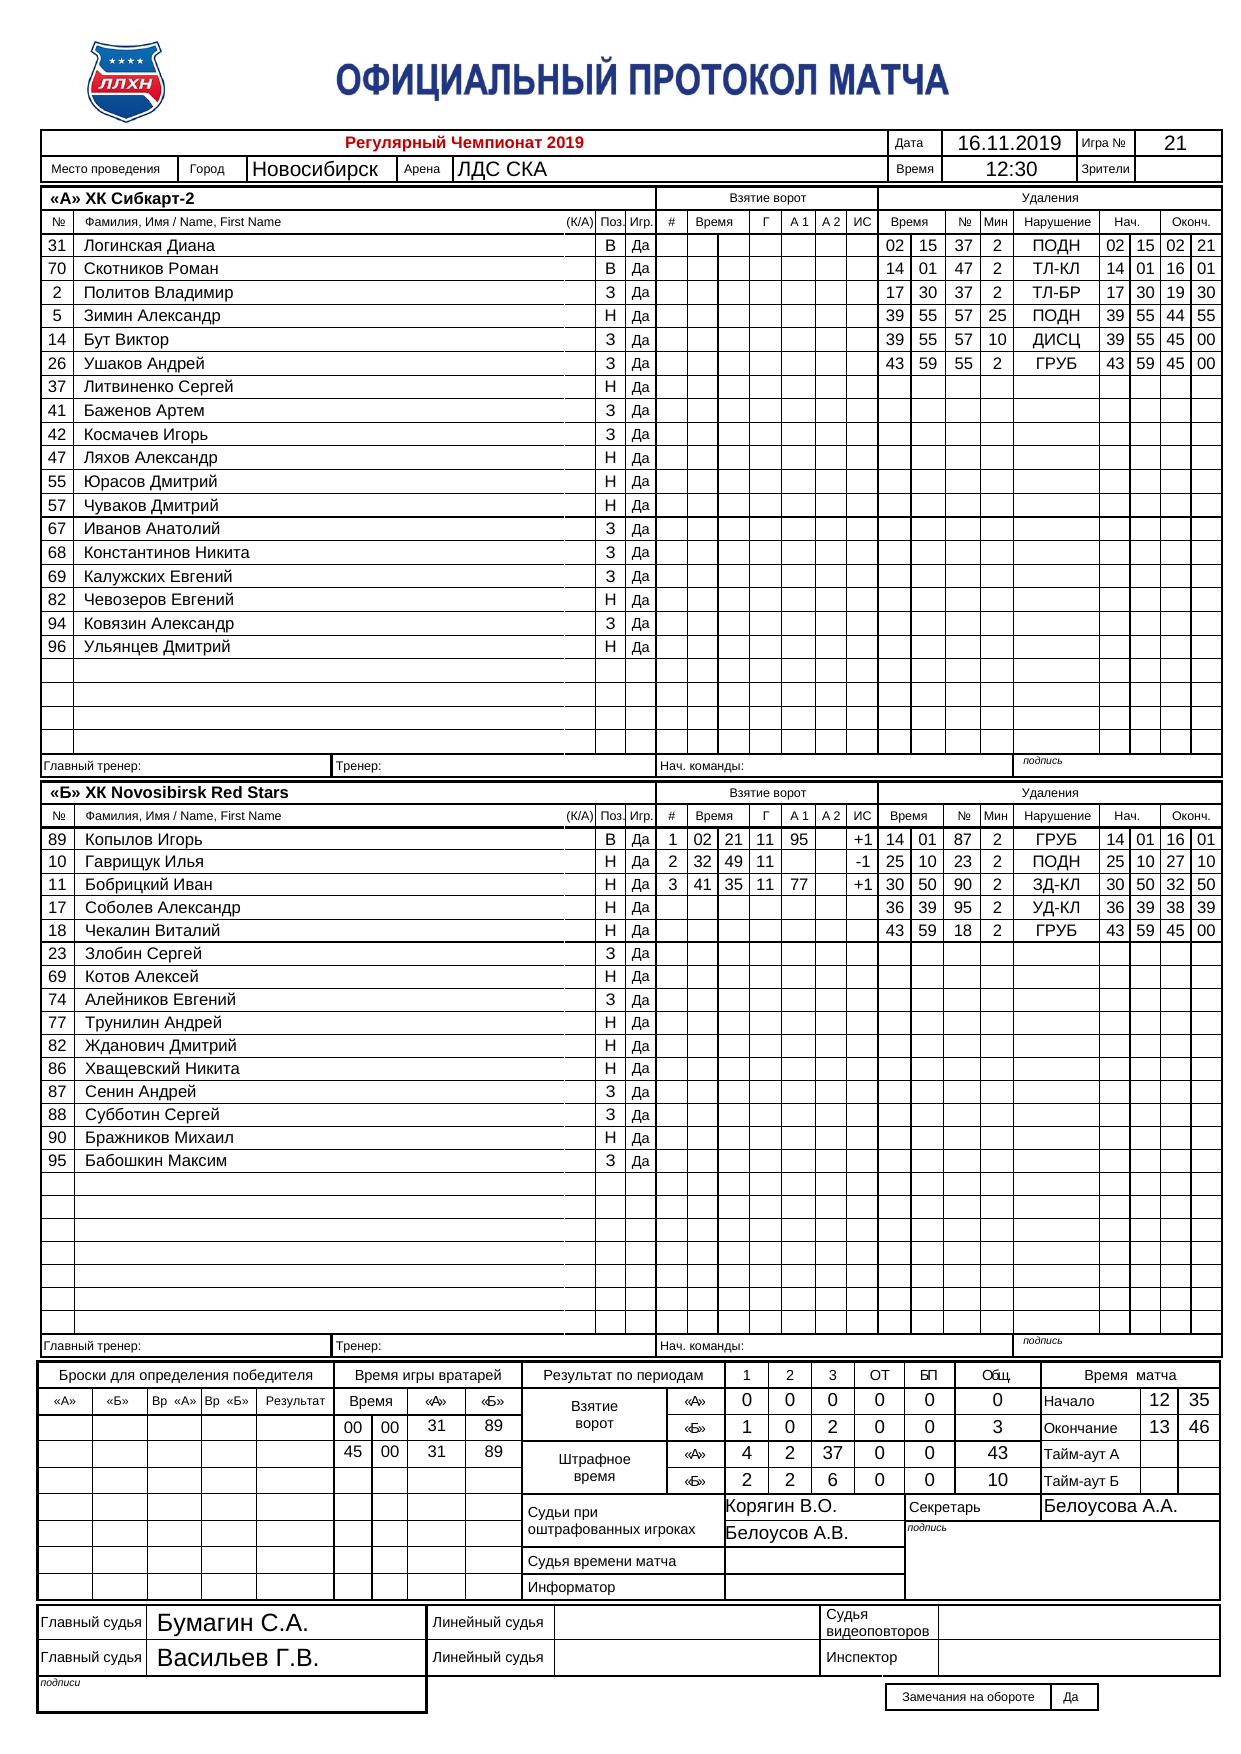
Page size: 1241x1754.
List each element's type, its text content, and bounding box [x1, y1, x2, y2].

table_cell 32 [688, 850, 717, 872]
table_cell [946, 399, 980, 422]
table_cell [1014, 1035, 1099, 1057]
table_cell [657, 328, 687, 351]
table_cell [1014, 989, 1099, 1011]
table_cell [981, 470, 1013, 493]
table_cell [879, 446, 910, 469]
table_cell Да [626, 494, 655, 516]
table_cell Калужских Евгений [74, 565, 564, 587]
table_cell Зимин Александр [74, 305, 564, 327]
table_cell [750, 565, 781, 587]
table_cell [688, 1081, 717, 1103]
table_cell [1014, 659, 1099, 682]
table_cell 18 [944, 920, 980, 941]
table_cell [565, 494, 595, 516]
table_cell [565, 235, 595, 256]
table_cell [750, 328, 781, 351]
table_cell [782, 494, 815, 516]
table_cell [257, 1547, 333, 1573]
table_cell [981, 1081, 1013, 1103]
table_cell [555, 1606, 819, 1639]
table_cell [1141, 1468, 1177, 1493]
table_cell [257, 1416, 333, 1440]
table_cell [1014, 1127, 1099, 1149]
table_cell [782, 896, 815, 918]
table_cell [1100, 1219, 1129, 1241]
table_cell 82 [42, 588, 73, 611]
table_cell 47 [42, 446, 73, 469]
table_cell Политов Владимир [74, 281, 564, 303]
table_cell А 1 [782, 805, 815, 826]
table_cell [1192, 730, 1221, 753]
table_cell [816, 730, 846, 753]
table_cell [946, 612, 980, 634]
table_cell [1014, 1288, 1099, 1310]
table_cell «А» [668, 1442, 724, 1467]
table_cell [816, 989, 846, 1011]
table_cell Игр. [626, 211, 655, 233]
table_cell [847, 1173, 877, 1195]
table_cell [688, 494, 717, 516]
table_cell [847, 235, 877, 256]
table_cell А 2 [816, 805, 846, 826]
table_cell [1131, 707, 1160, 729]
table_cell [688, 305, 717, 327]
table_cell [565, 1012, 595, 1033]
table_cell ПОДН [1014, 305, 1099, 327]
table_cell 57 [42, 494, 73, 516]
table_cell [782, 399, 815, 422]
table_cell [883, 1677, 1220, 1681]
table_cell [912, 1104, 943, 1126]
table_cell [944, 1173, 980, 1195]
table_cell 44 [1161, 305, 1190, 327]
table_cell [847, 636, 877, 658]
table_cell ГРУБ [1014, 352, 1099, 374]
table_cell [719, 399, 749, 422]
table_cell [565, 659, 595, 682]
table_cell [596, 683, 625, 706]
table_cell [688, 446, 717, 469]
table_cell [1131, 1173, 1160, 1195]
table_cell [750, 1012, 781, 1033]
table_cell [719, 1058, 749, 1079]
table_cell [1014, 707, 1099, 729]
table_cell [373, 1574, 407, 1599]
table_cell [657, 1150, 687, 1172]
table_cell [750, 399, 781, 422]
table_cell [657, 707, 687, 729]
table_cell [626, 707, 655, 729]
table_cell [750, 1265, 781, 1287]
table_cell [1192, 707, 1221, 729]
table_cell 57 [946, 305, 980, 327]
table_cell [782, 305, 815, 327]
table_cell [1161, 636, 1190, 658]
table_cell 14 [42, 328, 73, 351]
table_cell [1161, 1173, 1190, 1195]
table_cell [944, 1242, 980, 1264]
table_cell [688, 423, 717, 445]
table_cell [565, 328, 595, 351]
table_cell [1100, 588, 1129, 611]
table_cell Поз. [596, 211, 625, 233]
table_cell [847, 1219, 877, 1241]
table_cell [750, 989, 781, 1011]
table_cell [981, 612, 1013, 634]
table_cell [816, 235, 846, 256]
table_cell [657, 1173, 687, 1195]
table_cell 2 [769, 1442, 811, 1467]
table_cell [750, 1219, 781, 1241]
table_cell [1100, 399, 1129, 422]
table_cell [1100, 1012, 1129, 1033]
table_cell [657, 588, 687, 611]
table_cell [981, 541, 1013, 564]
table_cell [946, 470, 980, 493]
table_cell [847, 423, 877, 445]
table_cell [912, 565, 945, 587]
table_cell [1161, 1035, 1190, 1057]
table_cell 42 [42, 423, 73, 445]
table_cell [148, 1547, 201, 1573]
table_cell 95 [944, 896, 980, 918]
table_cell [782, 636, 815, 658]
table_cell [879, 636, 910, 658]
table_cell [1192, 518, 1221, 540]
table_cell [1161, 1150, 1190, 1172]
table_cell 6 [812, 1468, 854, 1493]
table_cell [816, 659, 846, 682]
table_cell [750, 1104, 781, 1126]
table_cell [719, 281, 749, 303]
table_cell [1014, 541, 1099, 564]
table_cell [1192, 1035, 1221, 1057]
table_cell Н [596, 636, 625, 658]
table_cell Тренер: [333, 755, 655, 776]
table_cell Секретарь [906, 1495, 1040, 1520]
table_cell [816, 1012, 846, 1033]
table_cell [408, 1494, 465, 1520]
table_cell [596, 659, 625, 682]
table_cell [42, 1196, 74, 1218]
table_cell Да [626, 874, 655, 895]
table_cell [688, 281, 717, 303]
table_cell [782, 989, 815, 1011]
table_cell [1014, 730, 1099, 753]
table_cell Зрители [1078, 157, 1134, 181]
table_cell [1161, 612, 1190, 634]
table_cell [782, 257, 815, 280]
table_cell 39 [912, 896, 943, 918]
table_cell 14 [879, 829, 910, 849]
table_cell [39, 1521, 92, 1546]
table_cell [657, 376, 687, 398]
table_header Игра № [1078, 131, 1134, 155]
table_cell [93, 1521, 147, 1546]
table_cell [944, 1150, 980, 1172]
table_cell [981, 518, 1013, 540]
table_cell [847, 328, 877, 351]
table_cell З [596, 1150, 625, 1172]
table_cell [1100, 470, 1129, 493]
table_cell [816, 636, 846, 658]
table_cell 47 [946, 257, 980, 280]
table_cell [335, 1574, 371, 1599]
table_cell [944, 943, 980, 964]
table_cell [93, 1547, 147, 1573]
table_cell 41 [42, 399, 73, 422]
table_cell 55 [912, 328, 945, 351]
table_cell [1192, 446, 1221, 469]
table_header Время игры вратарей [335, 1363, 521, 1387]
table_cell [1100, 494, 1129, 516]
table_cell Информатор [523, 1575, 724, 1599]
table_cell 31 [408, 1441, 465, 1467]
table_cell [719, 1012, 749, 1033]
table_cell З [596, 1104, 625, 1126]
table_cell 50 [1192, 874, 1221, 895]
table_cell Фамилия, Имя / Name, First Name [74, 211, 565, 233]
table_cell 46 [1179, 1415, 1219, 1440]
table_cell [1161, 494, 1190, 516]
table_cell [719, 565, 749, 587]
table_cell [750, 494, 781, 516]
table_cell 2 [981, 896, 1013, 918]
table_cell 00 [1192, 352, 1221, 374]
table_cell [782, 470, 815, 493]
table_cell Н [596, 1012, 625, 1033]
table_cell [1014, 612, 1099, 634]
table_cell [1014, 1058, 1099, 1079]
table_cell [1136, 157, 1221, 181]
table_cell [1179, 1441, 1219, 1467]
table_cell [1161, 1104, 1190, 1126]
table_cell [816, 257, 846, 280]
table_cell Да [626, 896, 655, 918]
table_cell ГРУБ [1014, 829, 1099, 849]
table_cell «Б» [93, 1389, 147, 1413]
table_cell Субботин Сергей [75, 1104, 564, 1126]
table_cell [816, 470, 846, 493]
table_cell [688, 257, 717, 280]
table_cell [912, 1150, 943, 1172]
table_cell [1131, 1288, 1160, 1310]
table_cell [719, 1196, 749, 1218]
table_cell [1014, 966, 1099, 987]
table_cell [565, 920, 595, 941]
table_cell -1 [847, 850, 877, 872]
table_cell [1100, 1058, 1129, 1079]
table_cell [1161, 1242, 1190, 1264]
table_cell [1131, 446, 1160, 469]
table_cell [565, 470, 595, 493]
table_cell (К/А) [565, 805, 595, 826]
table_cell [816, 1196, 846, 1218]
table_cell Чекалин Виталий [75, 920, 564, 941]
table_cell 16 [1161, 257, 1190, 280]
table_cell Да [626, 446, 655, 469]
table_cell 59 [1131, 352, 1160, 374]
table_cell [946, 659, 980, 682]
table_cell [1100, 1173, 1129, 1195]
table_cell [335, 1547, 371, 1573]
table_cell [657, 943, 687, 964]
table_cell 00 [373, 1441, 407, 1467]
table_cell [912, 730, 945, 753]
table_cell [1131, 1242, 1160, 1264]
table_cell 68 [42, 541, 73, 564]
table_cell [981, 1150, 1013, 1172]
table_cell ИС [847, 805, 877, 826]
table_cell [782, 612, 815, 634]
table_cell [688, 1058, 717, 1079]
table_cell 1 [657, 829, 687, 849]
table_cell [750, 659, 781, 682]
table_cell [1131, 683, 1160, 706]
table_cell [816, 565, 846, 587]
table_cell [688, 966, 717, 987]
table_cell [912, 659, 945, 682]
table_cell [1131, 1081, 1160, 1103]
table_cell [1014, 588, 1099, 611]
table_cell [912, 1058, 943, 1079]
table_cell [1161, 541, 1190, 564]
table_cell [981, 1035, 1013, 1057]
table_cell Штрафное время [523, 1442, 666, 1493]
table_cell [750, 588, 781, 611]
table_cell [981, 966, 1013, 987]
table_cell А 1 [782, 211, 815, 233]
table_cell [726, 1548, 904, 1573]
table_cell [657, 352, 687, 374]
table_cell [1161, 1311, 1190, 1333]
table_cell Тренер: [333, 1335, 655, 1356]
table_cell [1014, 470, 1099, 493]
table_cell [373, 1521, 407, 1546]
table_cell [782, 1104, 815, 1126]
table_header Время матча [1042, 1363, 1219, 1387]
table_cell [981, 423, 1013, 445]
table_cell [782, 281, 815, 303]
table_cell [565, 874, 595, 895]
table_cell [912, 1081, 943, 1103]
table_cell [596, 1265, 625, 1287]
table_cell [719, 636, 749, 658]
table_cell [596, 1196, 625, 1218]
table_cell [688, 399, 717, 422]
table_cell [750, 1081, 781, 1103]
table_cell [688, 1288, 717, 1310]
table_cell Хващевский Никита [75, 1058, 564, 1079]
table_cell Да [626, 518, 655, 540]
table_cell [565, 1081, 595, 1103]
table_cell 50 [912, 874, 943, 895]
table_cell [944, 1288, 980, 1310]
table_cell # [657, 805, 687, 826]
table_cell 45 [1161, 352, 1190, 374]
table_cell [939, 1606, 1219, 1639]
table_cell 39 [1100, 305, 1129, 327]
table_cell [912, 1311, 943, 1333]
table_cell [912, 1288, 943, 1310]
table_cell [657, 1081, 687, 1103]
table_cell [1100, 730, 1129, 753]
table_cell 43 [879, 920, 910, 941]
table_cell З [596, 565, 625, 587]
table_cell [847, 1265, 877, 1287]
table_cell Н [596, 1127, 625, 1149]
table_cell [816, 305, 846, 327]
table_cell [39, 1468, 92, 1493]
table_cell Да [626, 1058, 655, 1079]
table_cell Н [596, 376, 625, 398]
table_cell [408, 1521, 465, 1546]
table_cell [816, 518, 846, 540]
table_cell [816, 1058, 846, 1079]
table_cell [782, 352, 815, 374]
table_cell [912, 636, 945, 658]
table_cell 15 [1131, 235, 1160, 256]
table_cell [202, 1574, 256, 1599]
table_cell [847, 518, 877, 540]
table_cell Н [596, 920, 625, 941]
table_cell [1100, 659, 1129, 682]
table_cell 87 [42, 1081, 74, 1103]
table_cell [1014, 1311, 1099, 1333]
table_cell [565, 1219, 595, 1241]
table_cell [1161, 707, 1190, 729]
table_cell [657, 1127, 687, 1149]
table_cell 1 [726, 1415, 768, 1440]
table_cell [981, 399, 1013, 422]
table_cell Главный тренер: [42, 1335, 330, 1356]
table_cell [879, 1012, 910, 1033]
table_cell Главный тренер: [42, 755, 330, 776]
table_cell [912, 446, 945, 469]
table_cell 10 [1131, 850, 1160, 872]
table_cell [750, 612, 781, 634]
table_cell ЗД-КЛ [1014, 874, 1099, 895]
table_cell [912, 518, 945, 540]
table_cell 12:30 [943, 157, 1076, 181]
table_cell [373, 1494, 407, 1520]
table_cell Мин [981, 211, 1013, 233]
table_cell [946, 446, 980, 469]
table_cell [944, 989, 980, 1011]
table_cell подпись [1014, 1335, 1221, 1356]
table_cell [688, 541, 717, 564]
table_cell [657, 1058, 687, 1079]
table_cell Н [596, 470, 625, 493]
table_cell Баженов Артем [74, 399, 564, 422]
table_cell 2 [726, 1468, 768, 1493]
table_cell [1192, 1288, 1221, 1310]
table_cell [75, 1219, 564, 1241]
table_cell [565, 588, 595, 611]
table_cell [719, 305, 749, 327]
table_cell [726, 1575, 904, 1599]
table_cell [565, 1150, 595, 1172]
table_cell 02 [1100, 235, 1129, 256]
table_cell Бут Виктор [74, 328, 564, 351]
table_cell [42, 707, 73, 729]
table_cell [879, 518, 910, 540]
table_cell 2 [981, 235, 1013, 256]
table_cell 90 [42, 1127, 74, 1149]
table_cell ЛДС СКА [454, 157, 887, 181]
table_cell [944, 1058, 980, 1079]
table_cell [1100, 1150, 1129, 1172]
table_cell 94 [42, 612, 73, 634]
table_cell 4 [726, 1442, 768, 1467]
table_cell [202, 1416, 256, 1440]
table_cell [816, 328, 846, 351]
table_cell [946, 518, 980, 540]
table_cell [847, 896, 877, 918]
table_cell [1192, 1311, 1221, 1333]
table_cell [879, 966, 910, 987]
table_cell [1014, 1173, 1099, 1195]
table_cell 95 [42, 1150, 74, 1172]
table_cell 3 [956, 1415, 1040, 1440]
table_cell [847, 707, 877, 729]
table_cell [782, 588, 815, 611]
table_cell [1014, 1196, 1099, 1218]
table_cell [782, 1265, 815, 1287]
table_cell [1100, 943, 1129, 964]
table_cell 2 [812, 1415, 854, 1440]
table_cell [1014, 1150, 1099, 1172]
table_cell [565, 257, 595, 280]
table_cell 32 [1161, 874, 1190, 895]
table_cell [750, 1058, 781, 1079]
table_cell [847, 1311, 877, 1333]
table_cell ТЛ-КЛ [1014, 257, 1099, 280]
table_cell Нач. команды: [657, 755, 1012, 776]
table_cell [565, 943, 595, 964]
table_cell [1014, 376, 1099, 398]
table_cell [1192, 541, 1221, 564]
table_cell 2 [981, 352, 1013, 374]
table_cell [93, 1416, 147, 1440]
table_cell Вр «А» [148, 1389, 201, 1413]
table_cell [688, 612, 717, 634]
table_cell 37 [946, 281, 980, 303]
table_cell ИС [847, 211, 877, 233]
table_cell [750, 541, 781, 564]
table_cell [1161, 1265, 1190, 1287]
table_cell [1161, 423, 1190, 445]
table_cell ДИСЦ [1014, 328, 1099, 351]
table_cell Соболев Александр [75, 896, 564, 918]
table_cell [565, 376, 595, 398]
table_cell 15 [912, 235, 945, 256]
table_cell [565, 1265, 595, 1287]
table_cell В [596, 257, 625, 280]
table_cell 26 [42, 352, 73, 374]
table_cell [565, 1311, 595, 1333]
table_cell Да [626, 1150, 655, 1172]
table_cell [1192, 989, 1221, 1011]
table_cell [1100, 707, 1129, 729]
table_cell [1192, 399, 1221, 422]
table_cell З [596, 541, 625, 564]
table_cell [39, 1441, 92, 1467]
table_cell 13 [1141, 1415, 1177, 1440]
table_cell [1131, 1058, 1160, 1079]
table_cell [1192, 683, 1221, 706]
table_cell [816, 1150, 846, 1172]
table_cell Арена [398, 157, 452, 181]
table_cell З [596, 328, 625, 351]
table_cell 36 [879, 896, 910, 918]
table_cell 0 [769, 1389, 811, 1413]
table_cell 57 [946, 328, 980, 351]
table_cell 43 [879, 352, 910, 374]
table_cell [657, 636, 687, 658]
table_cell [879, 1058, 910, 1079]
table_cell [879, 1081, 910, 1103]
table_cell [750, 943, 781, 964]
table_cell [657, 494, 687, 516]
table_cell [944, 966, 980, 987]
table_cell [42, 1265, 74, 1287]
table_cell 69 [42, 565, 73, 587]
table_cell Да [626, 1081, 655, 1103]
table_cell [782, 920, 815, 941]
table_cell Да [626, 376, 655, 398]
table_cell [1100, 518, 1129, 540]
table_cell № [946, 211, 980, 233]
table_cell 01 [1192, 257, 1221, 280]
table_cell [565, 423, 595, 445]
table_cell [75, 1288, 564, 1310]
table_cell [782, 1012, 815, 1033]
table_cell Н [596, 588, 625, 611]
table_cell Да [626, 541, 655, 564]
table_cell Белоусова А.А. [1042, 1495, 1219, 1520]
table_cell 55 [1131, 328, 1160, 351]
table_cell [879, 1219, 910, 1241]
table_cell [847, 730, 877, 753]
table_cell Ляхов Александр [74, 446, 564, 469]
table_cell Судья видеоповторов [821, 1606, 938, 1639]
table_header «А» ХК Сибкарт-2 [42, 188, 655, 209]
table_cell [565, 829, 595, 849]
table_cell 0 [956, 1389, 1040, 1413]
table_header Результат по периодам [523, 1363, 724, 1387]
table_cell 14 [1100, 829, 1129, 849]
table_cell [879, 1127, 910, 1149]
table_cell [847, 376, 877, 398]
table_cell Н [596, 494, 625, 516]
table_cell 2 [981, 920, 1013, 941]
table_cell [719, 1150, 749, 1172]
table_cell [335, 1494, 371, 1520]
table_cell [565, 612, 595, 634]
table_cell [1131, 423, 1160, 445]
table_cell [657, 470, 687, 493]
table_cell [1100, 1081, 1129, 1103]
table_cell 0 [812, 1389, 854, 1413]
table_cell [1131, 470, 1160, 493]
table_cell [657, 1196, 687, 1218]
table_cell [879, 730, 910, 753]
table_header Дата [889, 131, 941, 155]
table_cell [148, 1521, 201, 1546]
table_cell [39, 1547, 92, 1573]
table_cell Да [626, 281, 655, 303]
table_cell 45 [1161, 328, 1190, 351]
table_cell [657, 399, 687, 422]
table_cell Алейников Евгений [75, 989, 564, 1011]
table_cell [782, 659, 815, 682]
table_cell 18 [42, 920, 74, 941]
table_cell [74, 730, 564, 753]
table_cell [688, 470, 717, 493]
table_cell [750, 470, 781, 493]
table_cell [1192, 1081, 1221, 1103]
table_cell [719, 446, 749, 469]
table_cell [847, 1058, 877, 1079]
table_cell [816, 423, 846, 445]
table_cell [782, 235, 815, 256]
table_cell [847, 446, 877, 469]
table_cell [816, 966, 846, 987]
table_cell 30 [1131, 281, 1160, 303]
table_cell [565, 707, 595, 729]
table_cell [335, 1468, 371, 1493]
table_cell [1014, 1081, 1099, 1103]
table_cell [879, 683, 910, 706]
table_cell [879, 1035, 910, 1057]
table_cell [565, 683, 595, 706]
table_cell [981, 1104, 1013, 1126]
table_cell [74, 707, 564, 729]
table_cell [719, 1104, 749, 1126]
table_cell подпись [906, 1522, 1219, 1599]
table_cell [879, 1150, 910, 1172]
table_cell 39 [879, 328, 910, 351]
table_cell [1131, 1012, 1160, 1033]
table_cell Оконч. [1161, 211, 1221, 233]
table_cell Логинская Диана [74, 235, 564, 256]
table_cell [202, 1494, 256, 1520]
table_cell 90 [944, 874, 980, 895]
table_cell 25 [1100, 850, 1129, 872]
table_cell 39 [1131, 896, 1160, 918]
table_header 21 [1136, 131, 1221, 155]
table_cell [596, 1242, 625, 1264]
table_cell 02 [879, 235, 910, 256]
table_cell [750, 636, 781, 658]
table_cell 2 [657, 850, 687, 872]
table_cell Юрасов Дмитрий [74, 470, 564, 493]
table_cell 49 [719, 850, 749, 872]
table_cell [657, 683, 687, 706]
table_cell [657, 1311, 687, 1333]
table_cell [847, 541, 877, 564]
table_cell [657, 518, 687, 540]
table_cell [847, 943, 877, 964]
table_cell [719, 1288, 749, 1310]
table_cell [657, 920, 687, 941]
table_cell Да [626, 1104, 655, 1126]
table_cell [946, 730, 980, 753]
table_cell [1131, 376, 1160, 398]
table_cell Константинов Никита [74, 541, 564, 564]
table_cell [688, 1219, 717, 1241]
table_cell [847, 659, 877, 682]
table_cell [75, 1265, 564, 1287]
table_cell [750, 896, 781, 918]
table_cell [816, 1311, 846, 1333]
table_cell Игр. [626, 805, 655, 826]
table_cell [750, 1127, 781, 1149]
table_cell [1131, 1104, 1160, 1126]
table_cell [74, 659, 564, 682]
table_cell [1100, 1311, 1129, 1333]
table_cell Окончание [1042, 1415, 1140, 1440]
table_cell 30 [1192, 281, 1221, 303]
table_cell [912, 683, 945, 706]
table_cell 0 [855, 1415, 904, 1440]
table_cell Да [626, 1035, 655, 1057]
table_cell [657, 989, 687, 1011]
table_cell [981, 1242, 1013, 1264]
table_cell [750, 352, 781, 374]
table_cell [912, 966, 943, 987]
table_cell 41 [688, 874, 717, 895]
table_cell [1131, 494, 1160, 516]
table_cell [148, 1441, 201, 1467]
table_cell Гаврищук Илья [75, 850, 564, 872]
table_cell [816, 1104, 846, 1126]
table_cell [782, 518, 815, 540]
table_cell [657, 1035, 687, 1057]
table_cell [657, 235, 687, 256]
table_cell [1179, 1468, 1219, 1493]
table_cell [719, 683, 749, 706]
table_cell Время [688, 211, 749, 233]
table_cell [1100, 446, 1129, 469]
table_cell [565, 541, 595, 564]
table_cell 5 [42, 305, 73, 327]
table_cell [1100, 1288, 1129, 1310]
table_cell [816, 943, 846, 964]
table_cell Да [626, 328, 655, 351]
table_cell [719, 328, 749, 351]
table_cell [1192, 659, 1221, 682]
table_cell [1161, 1196, 1190, 1218]
table_cell [42, 1219, 74, 1241]
table_cell [981, 1265, 1013, 1287]
table_cell [657, 896, 687, 918]
table_cell З [596, 612, 625, 634]
table_cell Да [626, 989, 655, 1011]
table_cell [657, 541, 687, 564]
table_cell Да [626, 588, 655, 611]
table_cell [1014, 1242, 1099, 1264]
table_cell [1014, 399, 1099, 422]
table_cell [1100, 966, 1129, 987]
table_cell 77 [782, 874, 815, 895]
table_cell Новосибирск [248, 157, 396, 181]
table_cell [816, 541, 846, 564]
table_cell 10 [912, 850, 943, 872]
table_cell [782, 1058, 815, 1079]
table_cell [782, 1311, 815, 1333]
table_cell [1161, 1288, 1190, 1310]
table_cell 95 [782, 829, 815, 849]
table_cell [944, 1035, 980, 1057]
table_cell [912, 470, 945, 493]
table_cell [782, 683, 815, 706]
table_header Удаления [879, 188, 1221, 209]
table_cell [688, 1265, 717, 1287]
table_cell [719, 1173, 749, 1195]
table_cell [719, 541, 749, 564]
table_cell [719, 1081, 749, 1103]
table_cell [1131, 541, 1160, 564]
table_cell [782, 1196, 815, 1218]
table_header 2 [769, 1363, 811, 1387]
table_header БП [905, 1363, 954, 1387]
table_cell 19 [1161, 281, 1190, 303]
table_cell 02 [688, 829, 717, 849]
table_cell [782, 1127, 815, 1149]
table_cell 17 [42, 896, 74, 918]
table_cell [75, 1173, 564, 1195]
table_cell Нарушение [1014, 211, 1099, 233]
table_cell [847, 305, 877, 327]
table_cell [1141, 1441, 1177, 1467]
table_cell [626, 1311, 655, 1333]
table_cell [257, 1468, 333, 1493]
table_cell [688, 1242, 717, 1264]
table_cell «А» [39, 1389, 92, 1413]
table_cell 11 [750, 874, 781, 895]
table_cell 59 [1131, 920, 1160, 941]
table_cell [912, 1265, 943, 1287]
table_cell [1192, 423, 1221, 445]
table_cell Бабошкин Максим [75, 1150, 564, 1172]
table_cell Ульянцев Дмитрий [74, 636, 564, 658]
table_cell 70 [42, 257, 73, 280]
table_cell [688, 636, 717, 658]
table_cell [42, 1242, 74, 1264]
table_cell [202, 1468, 256, 1493]
table_cell [847, 1104, 877, 1126]
table_cell З [596, 989, 625, 1011]
table_header «Б» ХК Novosibirsk Red Stars [42, 783, 655, 803]
table_cell [75, 1242, 564, 1264]
table_cell [981, 943, 1013, 964]
table_cell [847, 966, 877, 987]
table_cell [879, 1196, 910, 1218]
table_cell [1100, 1104, 1129, 1126]
table_cell [688, 352, 717, 374]
table_cell [688, 1127, 717, 1149]
table_cell 38 [1161, 896, 1190, 918]
table_cell [816, 399, 846, 422]
table_cell [944, 1311, 980, 1333]
table_cell [946, 565, 980, 587]
table_cell [946, 376, 980, 398]
table_cell [565, 281, 595, 303]
table_header ОТ [855, 1363, 904, 1387]
table_cell [1192, 588, 1221, 611]
table_cell З [596, 281, 625, 303]
table_cell [257, 1494, 333, 1520]
table_cell [202, 1441, 256, 1467]
table_cell Скотников Роман [74, 257, 564, 280]
table_cell 43 [1100, 920, 1129, 941]
table_cell А 2 [816, 211, 846, 233]
table_cell [816, 1242, 846, 1264]
table_cell [912, 376, 945, 398]
table_cell Да [626, 352, 655, 374]
table_cell [1131, 518, 1160, 540]
table_cell [1161, 1058, 1190, 1079]
table_cell Судьи при оштрафованных игроках [523, 1495, 724, 1546]
table_cell [657, 305, 687, 327]
table_cell [626, 683, 655, 706]
table_cell Да [626, 1127, 655, 1149]
table_cell 30 [1100, 874, 1129, 895]
table_cell [93, 1494, 147, 1520]
table_cell 23 [42, 943, 74, 964]
table_cell [148, 1494, 201, 1520]
table_header Регулярный Чемпионат 2019 [42, 131, 887, 155]
table_cell [816, 896, 846, 918]
table_cell «А» [408, 1389, 465, 1413]
table_cell Время [879, 211, 945, 233]
table_cell [750, 1196, 781, 1218]
table_cell З [596, 1081, 625, 1103]
table_cell [847, 920, 877, 941]
table_cell [981, 1058, 1013, 1079]
table_cell [657, 281, 687, 303]
table_cell [816, 1288, 846, 1310]
table_cell 2 [981, 829, 1013, 849]
table_cell [1131, 730, 1160, 753]
table_cell 55 [42, 470, 73, 493]
table_cell [1161, 446, 1190, 469]
table_cell Время [688, 805, 749, 826]
table_cell Да [626, 257, 655, 280]
table_cell [657, 659, 687, 682]
table_cell Белоусов А.В. [726, 1521, 904, 1546]
table_cell [981, 1127, 1013, 1149]
table_cell [782, 1035, 815, 1057]
table_header 3 [812, 1363, 854, 1387]
table_cell [719, 1242, 749, 1264]
table_cell З [596, 423, 625, 445]
table_cell 39 [1192, 896, 1221, 918]
table_cell В [596, 235, 625, 256]
table_cell 88 [42, 1104, 74, 1126]
table_cell 27 [1161, 850, 1190, 872]
table_cell [981, 1173, 1013, 1195]
table_cell [688, 328, 717, 351]
table_cell подпись [1014, 755, 1221, 776]
table_header Да [1052, 1685, 1097, 1709]
table_cell Нач. [1100, 211, 1160, 233]
table_cell [750, 920, 781, 941]
table_cell Да [626, 235, 655, 256]
table_cell [1161, 588, 1190, 611]
table_cell [1161, 1127, 1190, 1149]
table_cell [42, 1173, 74, 1195]
table_cell Корягин В.О. [726, 1495, 904, 1520]
table_cell 00 [373, 1416, 407, 1440]
table_cell [1131, 966, 1160, 987]
table_cell 74 [42, 989, 74, 1011]
table_cell [981, 565, 1013, 587]
table_cell [688, 896, 717, 918]
table_cell [719, 989, 749, 1011]
table_cell [816, 683, 846, 706]
table_cell [750, 305, 781, 327]
table_cell [1192, 612, 1221, 634]
table_cell [1131, 1265, 1160, 1287]
table_cell 82 [42, 1035, 74, 1057]
table_cell [912, 423, 945, 445]
table_cell [1192, 1265, 1221, 1287]
table_cell [847, 588, 877, 611]
table_cell [981, 1196, 1013, 1218]
table_cell 0 [855, 1468, 904, 1493]
table_cell [657, 565, 687, 587]
table_cell [626, 1288, 655, 1310]
table_cell [879, 659, 910, 682]
table_cell [466, 1521, 521, 1546]
table_cell [816, 494, 846, 516]
table_cell [1014, 446, 1099, 469]
table_cell Литвиненко Сергей [74, 376, 564, 398]
table_cell [847, 1150, 877, 1172]
table_cell Место проведения [42, 157, 177, 181]
table_cell [912, 1127, 943, 1149]
table_header Замечания на обороте [887, 1685, 1050, 1709]
table_cell Бобрицкий Иван [75, 874, 564, 895]
table_cell [981, 659, 1013, 682]
table_cell 89 [466, 1416, 521, 1440]
table_cell [719, 1035, 749, 1057]
table_cell [1100, 423, 1129, 445]
table_cell [912, 494, 945, 516]
table_cell [1192, 1127, 1221, 1149]
table_cell [847, 612, 877, 634]
table_cell 37 [42, 376, 73, 398]
table_cell [782, 376, 815, 398]
table_cell [1161, 1081, 1190, 1103]
table_cell # [657, 211, 687, 233]
table_cell 21 [719, 829, 749, 849]
table_cell 39 [879, 305, 910, 327]
table_cell [946, 423, 980, 445]
table_cell Н [596, 850, 625, 872]
table_cell [782, 423, 815, 445]
table_cell [719, 612, 749, 634]
table_cell [1192, 1173, 1221, 1195]
table_cell [257, 1521, 333, 1546]
table_cell 37 [812, 1442, 854, 1467]
table_cell 37 [946, 235, 980, 256]
table_cell [847, 399, 877, 422]
table_cell [719, 707, 749, 729]
table_cell 00 [335, 1416, 371, 1440]
table_cell [93, 1574, 147, 1599]
table_cell Да [626, 565, 655, 587]
table_cell [1161, 1219, 1190, 1241]
table_cell [42, 683, 73, 706]
table_cell [847, 565, 877, 587]
table_cell [1131, 565, 1160, 587]
table_cell [719, 943, 749, 964]
table_cell [1014, 423, 1099, 445]
table_cell Судья времени матча [523, 1548, 724, 1573]
table_cell [847, 1242, 877, 1264]
table_cell [688, 1035, 717, 1057]
table_cell Н [596, 896, 625, 918]
table_cell [879, 1242, 910, 1264]
table_cell [719, 1311, 749, 1333]
table_cell [688, 235, 717, 256]
table_cell [944, 1127, 980, 1149]
table_cell [946, 683, 980, 706]
table_cell +1 [847, 874, 877, 895]
table_cell Космачев Игорь [74, 423, 564, 445]
table_cell [912, 1035, 943, 1057]
table_cell [816, 376, 846, 398]
table_cell 0 [905, 1442, 954, 1467]
table_cell [626, 1242, 655, 1264]
table_cell Тайм-аут Б [1042, 1468, 1140, 1493]
table_cell [847, 1081, 877, 1103]
table_cell Да [626, 612, 655, 634]
table_cell [1161, 943, 1190, 964]
table_cell 35 [719, 874, 749, 895]
table_cell [946, 588, 980, 611]
table_cell [847, 1012, 877, 1033]
table_cell [1014, 943, 1099, 964]
table_cell Начало [1042, 1389, 1140, 1413]
table_cell [657, 257, 687, 280]
table_cell [688, 565, 717, 587]
table_cell 11 [42, 874, 74, 895]
table_cell [879, 1311, 910, 1333]
table_cell [750, 423, 781, 445]
table_cell 3 [657, 874, 687, 895]
table_cell [879, 1265, 910, 1287]
table_cell [1161, 683, 1190, 706]
table_cell [782, 541, 815, 564]
table_cell Н [596, 446, 625, 469]
table_cell № [944, 805, 980, 826]
table_cell [596, 730, 625, 753]
table_cell [688, 1311, 717, 1333]
table_cell [719, 235, 749, 256]
table_cell З [596, 352, 625, 374]
table_cell [565, 1173, 595, 1195]
table_cell Г [750, 805, 781, 826]
table_cell [596, 1173, 625, 1195]
table_cell [688, 1150, 717, 1172]
table_cell [847, 1035, 877, 1057]
table_cell [1014, 683, 1099, 706]
table_cell [75, 1196, 564, 1218]
table_cell [466, 1468, 521, 1493]
table_cell 0 [855, 1389, 904, 1413]
table_cell [782, 446, 815, 469]
table_cell [565, 1058, 595, 1079]
table_cell Н [596, 966, 625, 987]
table_cell [1161, 966, 1190, 987]
table_cell [466, 1574, 521, 1599]
table_cell [1192, 636, 1221, 658]
table_cell [750, 376, 781, 398]
table_cell [981, 1311, 1013, 1333]
table_cell Да [626, 636, 655, 658]
table_cell [1100, 1265, 1129, 1287]
table_cell [750, 1173, 781, 1195]
table_cell [596, 707, 625, 729]
table_cell [657, 730, 687, 753]
table_cell 2 [981, 257, 1013, 280]
table_cell [626, 730, 655, 753]
table_cell [719, 352, 749, 374]
table_cell [944, 1265, 980, 1287]
table_cell [688, 588, 717, 611]
table_cell Взятие ворот [523, 1389, 666, 1440]
table_cell 01 [1131, 829, 1160, 849]
table_cell [565, 565, 595, 587]
table_cell 87 [944, 829, 980, 849]
table_cell [879, 989, 910, 1011]
table_cell [335, 1521, 371, 1546]
table_cell [688, 730, 717, 753]
table_cell ПОДН [1014, 235, 1099, 256]
table_cell [688, 920, 717, 941]
table_cell [719, 896, 749, 918]
table_cell [1014, 1265, 1099, 1287]
table_cell [93, 1441, 147, 1467]
table_cell [1192, 494, 1221, 516]
table_cell [596, 1288, 625, 1310]
table_cell [1100, 636, 1129, 658]
table_cell [148, 1416, 201, 1440]
table_header Броски для определения победителя [39, 1363, 333, 1387]
table_cell [466, 1494, 521, 1520]
table_cell [42, 659, 73, 682]
table_cell Главный судья [39, 1606, 146, 1639]
table_cell [688, 707, 717, 729]
table_cell [782, 1081, 815, 1103]
table_cell 23 [944, 850, 980, 872]
table_cell [879, 423, 910, 445]
table_cell [816, 446, 846, 469]
table_cell 86 [42, 1058, 74, 1079]
table_cell Трунилин Андрей [75, 1012, 564, 1033]
table_cell [408, 1547, 465, 1573]
table_cell [719, 588, 749, 611]
table_cell Нач. [1100, 805, 1160, 826]
table_cell [816, 281, 846, 303]
table_cell 2 [42, 281, 73, 303]
table_cell Время [335, 1389, 407, 1413]
table_cell З [596, 399, 625, 422]
table_cell [42, 730, 73, 753]
table_cell [626, 659, 655, 682]
table_cell [939, 1640, 1219, 1675]
table_cell [879, 470, 910, 493]
table_cell [816, 1035, 846, 1057]
table_cell [1192, 1150, 1221, 1172]
table_cell [816, 829, 846, 849]
table_cell [657, 1265, 687, 1287]
table_cell [981, 1012, 1013, 1033]
table_cell [74, 683, 564, 706]
table_cell [657, 1219, 687, 1241]
table_cell [816, 1173, 846, 1195]
table_cell [565, 1127, 595, 1149]
table_cell [1131, 612, 1160, 634]
table_cell 45 [1161, 920, 1190, 941]
table_cell 10 [1192, 850, 1221, 872]
table_cell [1161, 399, 1190, 422]
table_cell 36 [1100, 896, 1129, 918]
table_cell [981, 1288, 1013, 1310]
table_cell [719, 423, 749, 445]
table_cell [782, 707, 815, 729]
table_cell Ковязин Александр [74, 612, 564, 634]
table_cell [750, 446, 781, 469]
table_cell [1161, 376, 1190, 398]
table_cell [750, 966, 781, 987]
table_cell [565, 1288, 595, 1310]
table_cell [1100, 989, 1129, 1011]
table_cell [912, 707, 945, 729]
table_cell Да [626, 305, 655, 327]
table_cell Копылов Игорь [75, 829, 564, 849]
table_cell [626, 1196, 655, 1218]
table_cell [816, 874, 846, 895]
table_cell [782, 1150, 815, 1172]
table_cell [1192, 565, 1221, 587]
table_cell [39, 1574, 92, 1599]
table_cell [1014, 636, 1099, 658]
table_cell [657, 423, 687, 445]
table_cell [782, 1288, 815, 1310]
table_cell [847, 494, 877, 516]
table_cell [879, 376, 910, 398]
table_cell [688, 683, 717, 706]
table_cell [750, 257, 781, 280]
table_cell Бумагин С.А. [147, 1606, 425, 1639]
table_cell 17 [879, 281, 910, 303]
table_cell 30 [912, 281, 945, 303]
table_cell 89 [466, 1441, 521, 1467]
table_cell «Б » [466, 1389, 521, 1413]
table_cell Инспектор [821, 1640, 938, 1675]
table_cell Н [596, 874, 625, 895]
table_cell [688, 1012, 717, 1033]
table_cell [879, 1288, 910, 1310]
table_cell 55 [912, 305, 945, 327]
table_cell [657, 612, 687, 634]
picture [5, 28, 1179, 129]
table_cell [782, 328, 815, 351]
table_cell [750, 683, 781, 706]
table_cell [981, 989, 1013, 1011]
table_cell [981, 636, 1013, 658]
table_cell [1131, 1311, 1160, 1333]
table_cell Линейный судья [428, 1606, 554, 1639]
table_cell Главный судья [39, 1640, 146, 1675]
table_cell В [596, 829, 625, 849]
table_cell [1192, 943, 1221, 964]
table_cell Поз. [596, 805, 625, 826]
table_cell [565, 1104, 595, 1126]
table_cell 0 [905, 1389, 954, 1413]
table_cell [981, 1219, 1013, 1241]
table_cell [1014, 565, 1099, 587]
table_cell Котов Алексей [75, 966, 564, 987]
table_cell [1161, 1012, 1190, 1033]
table_cell [944, 1104, 980, 1126]
table_cell 01 [912, 257, 945, 280]
table_cell [750, 1242, 781, 1264]
table_cell [847, 257, 877, 280]
table_cell [565, 1196, 595, 1218]
table_cell [1014, 494, 1099, 516]
table_cell [1014, 1104, 1099, 1126]
table_cell [946, 636, 980, 658]
table_cell ТЛ-БР [1014, 281, 1099, 303]
table_cell [782, 850, 815, 872]
table_cell [816, 352, 846, 374]
table_cell [782, 966, 815, 987]
table_cell [1192, 1104, 1221, 1126]
table_cell № [42, 211, 73, 233]
table_cell Мин [981, 805, 1013, 826]
table_cell ПОДН [1014, 850, 1099, 872]
table_cell 59 [912, 920, 943, 941]
table_cell [42, 1288, 74, 1310]
table_cell [1131, 399, 1160, 422]
table_cell [879, 565, 910, 587]
table_cell «Б» [668, 1468, 724, 1493]
table_cell [816, 1081, 846, 1103]
table_cell 45 [335, 1441, 371, 1467]
table_cell [1014, 518, 1099, 540]
table_cell [946, 707, 980, 729]
table_cell [657, 1104, 687, 1126]
table_cell [719, 494, 749, 516]
table_cell [1131, 636, 1160, 658]
table_cell 0 [855, 1442, 904, 1467]
table_cell [688, 1104, 717, 1126]
table_cell [1192, 1196, 1221, 1218]
table_cell [847, 1127, 877, 1149]
table_cell УД-КЛ [1014, 896, 1099, 918]
table_cell Г [750, 211, 781, 233]
table_cell [981, 494, 1013, 516]
table_cell [879, 612, 910, 634]
table_cell [202, 1521, 256, 1546]
table_cell [912, 612, 945, 634]
table_cell [565, 730, 595, 753]
table_cell Бражников Михаил [75, 1127, 564, 1149]
table_cell [719, 518, 749, 540]
table_cell [912, 1219, 943, 1241]
table_cell [565, 850, 595, 872]
table_cell Да [626, 470, 655, 493]
table_cell 59 [912, 352, 945, 374]
table_cell 2 [981, 874, 1013, 895]
table_cell 02 [1161, 235, 1190, 256]
table_cell [879, 541, 910, 564]
table_cell 43 [1100, 352, 1129, 374]
table_cell «А» [668, 1389, 724, 1413]
table_cell 55 [1131, 305, 1160, 327]
table_cell [565, 352, 595, 374]
table_cell 0 [726, 1389, 768, 1413]
table_cell 89 [42, 829, 74, 849]
table_cell 25 [981, 305, 1013, 327]
table_cell З [596, 943, 625, 964]
table_cell [944, 1196, 980, 1218]
table_cell [1131, 1219, 1160, 1241]
table_cell [782, 730, 815, 753]
table_cell Да [626, 943, 655, 964]
table_cell [719, 470, 749, 493]
table_cell [912, 1196, 943, 1218]
table_cell [750, 1288, 781, 1310]
table_cell [1192, 1058, 1221, 1079]
table_cell [565, 636, 595, 658]
table_cell [657, 1242, 687, 1264]
table_cell [1100, 1242, 1129, 1264]
table_cell [750, 730, 781, 753]
table_cell Да [626, 1012, 655, 1033]
table_cell [1131, 1127, 1160, 1149]
table_cell Тайм-аут А [1042, 1441, 1140, 1467]
table_cell [719, 1219, 749, 1241]
table_cell 25 [879, 850, 910, 872]
table_cell [1161, 518, 1190, 540]
table_cell [847, 1288, 877, 1310]
table_cell Н [596, 305, 625, 327]
table_cell [750, 707, 781, 729]
table_cell [816, 1127, 846, 1149]
table_cell 39 [1100, 328, 1129, 351]
table_cell [657, 1012, 687, 1033]
table_cell [1192, 1242, 1221, 1264]
table_cell [1161, 730, 1190, 753]
table_cell 12 [1141, 1389, 1177, 1413]
table_cell [719, 730, 749, 753]
table_cell [1192, 1219, 1221, 1241]
table_cell Да [626, 966, 655, 987]
table_cell [1100, 1127, 1129, 1149]
table_cell [688, 518, 717, 540]
table_cell [750, 1035, 781, 1057]
table_cell [816, 707, 846, 729]
table_cell Время [889, 157, 941, 181]
table_cell 35 [1179, 1389, 1219, 1413]
table_header Общ. [956, 1363, 1040, 1387]
table_cell [257, 1441, 333, 1467]
table_cell [816, 920, 846, 941]
table_cell [596, 1311, 625, 1333]
table_cell [466, 1547, 521, 1573]
table_cell [1100, 683, 1129, 706]
table_header Удаления [879, 783, 1221, 803]
table_cell Время [879, 805, 943, 826]
table_cell [555, 1640, 819, 1675]
table_cell 50 [1131, 874, 1160, 895]
table_cell [565, 305, 595, 327]
table_cell [39, 1494, 92, 1520]
table_cell 01 [912, 829, 943, 849]
table_cell 00 [1192, 328, 1221, 351]
table_cell [981, 588, 1013, 611]
table_cell [981, 446, 1013, 469]
table_cell Линейный судья [428, 1640, 554, 1675]
table_cell [148, 1468, 201, 1493]
table_cell [750, 1311, 781, 1333]
table_cell 30 [879, 874, 910, 895]
table_cell [879, 707, 910, 729]
table_cell Жданович Дмитрий [75, 1035, 564, 1057]
table_cell Нарушение [1014, 805, 1099, 826]
table_cell [847, 281, 877, 303]
table_cell [847, 470, 877, 493]
table_cell [408, 1468, 465, 1493]
table_cell [688, 1196, 717, 1218]
table_cell [75, 1311, 564, 1333]
table_cell [1192, 376, 1221, 398]
table_cell [1131, 1196, 1160, 1218]
table_cell [816, 588, 846, 611]
table_cell Да [626, 423, 655, 445]
table_cell Да [626, 920, 655, 941]
table_cell [688, 1173, 717, 1195]
table_cell [1192, 470, 1221, 493]
table_cell 11 [750, 850, 781, 872]
table_cell [912, 399, 945, 422]
table_cell 2 [981, 281, 1013, 303]
table_cell [816, 612, 846, 634]
table_cell [408, 1574, 465, 1599]
table_cell [719, 257, 749, 280]
table_cell 0 [905, 1415, 954, 1440]
table_cell [93, 1468, 147, 1493]
table_cell Чевозеров Евгений [74, 588, 564, 611]
table_cell [1100, 565, 1129, 587]
table_cell +1 [847, 829, 877, 849]
table_cell [428, 1677, 882, 1711]
table_cell [879, 1104, 910, 1126]
table_cell [750, 235, 781, 256]
table_cell «Б» [668, 1415, 724, 1440]
table_cell [1014, 1012, 1099, 1033]
table_cell [39, 1416, 92, 1440]
table_cell [719, 1265, 749, 1287]
table_cell [1099, 1682, 1220, 1711]
table_cell [688, 659, 717, 682]
table_cell 01 [1131, 257, 1160, 280]
table_cell 00 [1192, 920, 1221, 941]
table_cell [657, 446, 687, 469]
table_cell [1161, 659, 1190, 682]
table_cell № [42, 805, 74, 826]
table_cell [688, 943, 717, 964]
table_cell 11 [750, 829, 781, 849]
table_cell [816, 850, 846, 872]
table_cell [1161, 565, 1190, 587]
table_cell [565, 399, 595, 422]
table_cell (К/А) [565, 211, 595, 233]
table_cell [565, 518, 595, 540]
table_cell 21 [1192, 235, 1221, 256]
table_cell [912, 1242, 943, 1264]
table_cell 10 [42, 850, 74, 872]
table_cell [1131, 989, 1160, 1011]
table_cell [1131, 943, 1160, 964]
table_cell [1161, 470, 1190, 493]
table_cell [1014, 1219, 1099, 1241]
table_cell [596, 1219, 625, 1241]
table_cell Н [596, 1035, 625, 1057]
table_cell [1192, 966, 1221, 987]
table_cell [657, 966, 687, 987]
table_cell 16 [1161, 829, 1190, 849]
table_cell [565, 1242, 595, 1264]
table_cell 31 [408, 1416, 465, 1440]
table_cell [373, 1468, 407, 1493]
table_cell [782, 1219, 815, 1241]
table_cell [565, 896, 595, 918]
table_cell З [596, 518, 625, 540]
table_cell [1100, 376, 1129, 398]
table_cell [879, 399, 910, 422]
table_cell Злобин Сергей [75, 943, 564, 964]
table_cell [719, 966, 749, 987]
table_cell [782, 1173, 815, 1195]
table_cell [782, 1242, 815, 1264]
table_header 16.11.2019 [943, 131, 1076, 155]
table_cell Фамилия, Имя / Name, First Name [75, 805, 565, 826]
table_cell [1161, 989, 1190, 1011]
table_cell [688, 989, 717, 1011]
table_cell 14 [879, 257, 910, 280]
table_cell подписи [39, 1677, 425, 1711]
table_cell [912, 588, 945, 611]
table_cell [750, 281, 781, 303]
table_cell [1192, 1012, 1221, 1033]
table_cell Да [626, 850, 655, 872]
table_cell [981, 683, 1013, 706]
table_cell 77 [42, 1012, 74, 1033]
table_cell [944, 1219, 980, 1241]
table_cell [626, 1265, 655, 1287]
table_cell Оконч. [1161, 805, 1221, 826]
table_cell [1100, 541, 1129, 564]
table_cell Н [596, 1058, 625, 1079]
table_cell [626, 1219, 655, 1241]
table_cell 69 [42, 966, 74, 987]
table_cell [944, 1081, 980, 1103]
table_cell Ушаков Андрей [74, 352, 564, 374]
table_cell [816, 1265, 846, 1287]
table_cell [847, 1196, 877, 1218]
table_cell [912, 989, 943, 1011]
table_header Взятие ворот [657, 783, 877, 803]
table_cell [879, 494, 910, 516]
table_cell Город [179, 157, 246, 181]
table_cell Да [626, 399, 655, 422]
table_cell Сенин Андрей [75, 1081, 564, 1103]
table_cell 2 [769, 1468, 811, 1493]
table_cell [750, 1150, 781, 1172]
table_cell [981, 730, 1013, 753]
table_cell [202, 1547, 256, 1573]
table_cell [981, 707, 1013, 729]
table_cell [944, 1012, 980, 1033]
table_cell [912, 943, 943, 964]
table_cell 31 [42, 235, 73, 256]
table_cell [912, 1173, 943, 1195]
table_cell 10 [956, 1468, 1040, 1493]
table_cell [981, 376, 1013, 398]
table_cell [879, 1173, 910, 1195]
table_cell Да [626, 829, 655, 849]
table_cell Нач. команды: [657, 1335, 1012, 1356]
table_header 1 [726, 1363, 768, 1387]
table_cell [626, 1173, 655, 1195]
table_cell [1100, 1035, 1129, 1057]
table_cell [42, 1311, 74, 1333]
table_cell [912, 1012, 943, 1033]
table_cell [912, 541, 945, 564]
table_cell Чуваков Дмитрий [74, 494, 564, 516]
table_cell Результат [257, 1389, 333, 1413]
table_cell 01 [1192, 829, 1221, 849]
table_cell Вр «Б» [202, 1389, 256, 1413]
table_cell [719, 1127, 749, 1149]
table_cell [1100, 612, 1129, 634]
table_cell [719, 659, 749, 682]
table_cell 55 [946, 352, 980, 374]
table_cell Васильев Г.В. [147, 1640, 425, 1675]
table_cell 55 [1192, 305, 1221, 327]
table_cell 96 [42, 636, 73, 658]
table_cell [688, 376, 717, 398]
table_cell 67 [42, 518, 73, 540]
table_cell [565, 989, 595, 1011]
table_cell [373, 1547, 407, 1573]
table_cell [565, 446, 595, 469]
table_cell 43 [956, 1442, 1040, 1467]
table_cell [148, 1574, 201, 1599]
table_cell [847, 989, 877, 1011]
table_cell 10 [981, 328, 1013, 351]
table_cell 14 [1100, 257, 1129, 280]
table_cell [1100, 1196, 1129, 1218]
table_header Взятие ворот [657, 188, 877, 209]
table_cell [1131, 1150, 1160, 1172]
table_cell [1131, 588, 1160, 611]
table_cell Иванов Анатолий [74, 518, 564, 540]
table_cell [257, 1574, 333, 1599]
table_cell [719, 920, 749, 941]
table_cell ГРУБ [1014, 920, 1099, 941]
table_cell [750, 518, 781, 540]
table_cell [782, 943, 815, 964]
table_cell [782, 565, 815, 587]
table_cell 0 [769, 1415, 811, 1440]
table_cell 17 [1100, 281, 1129, 303]
table_cell [946, 494, 980, 516]
table_cell [847, 352, 877, 374]
table_cell 0 [905, 1468, 954, 1493]
table_cell [1131, 1035, 1160, 1057]
table_cell [816, 1219, 846, 1241]
table_cell [847, 683, 877, 706]
table_cell 2 [981, 850, 1013, 872]
table_cell [879, 943, 910, 964]
table_cell [879, 588, 910, 611]
table_cell [946, 541, 980, 564]
table_cell [565, 1035, 595, 1057]
table_cell [719, 376, 749, 398]
table_cell [565, 966, 595, 987]
table_cell [657, 1288, 687, 1310]
table_cell [1131, 659, 1160, 682]
